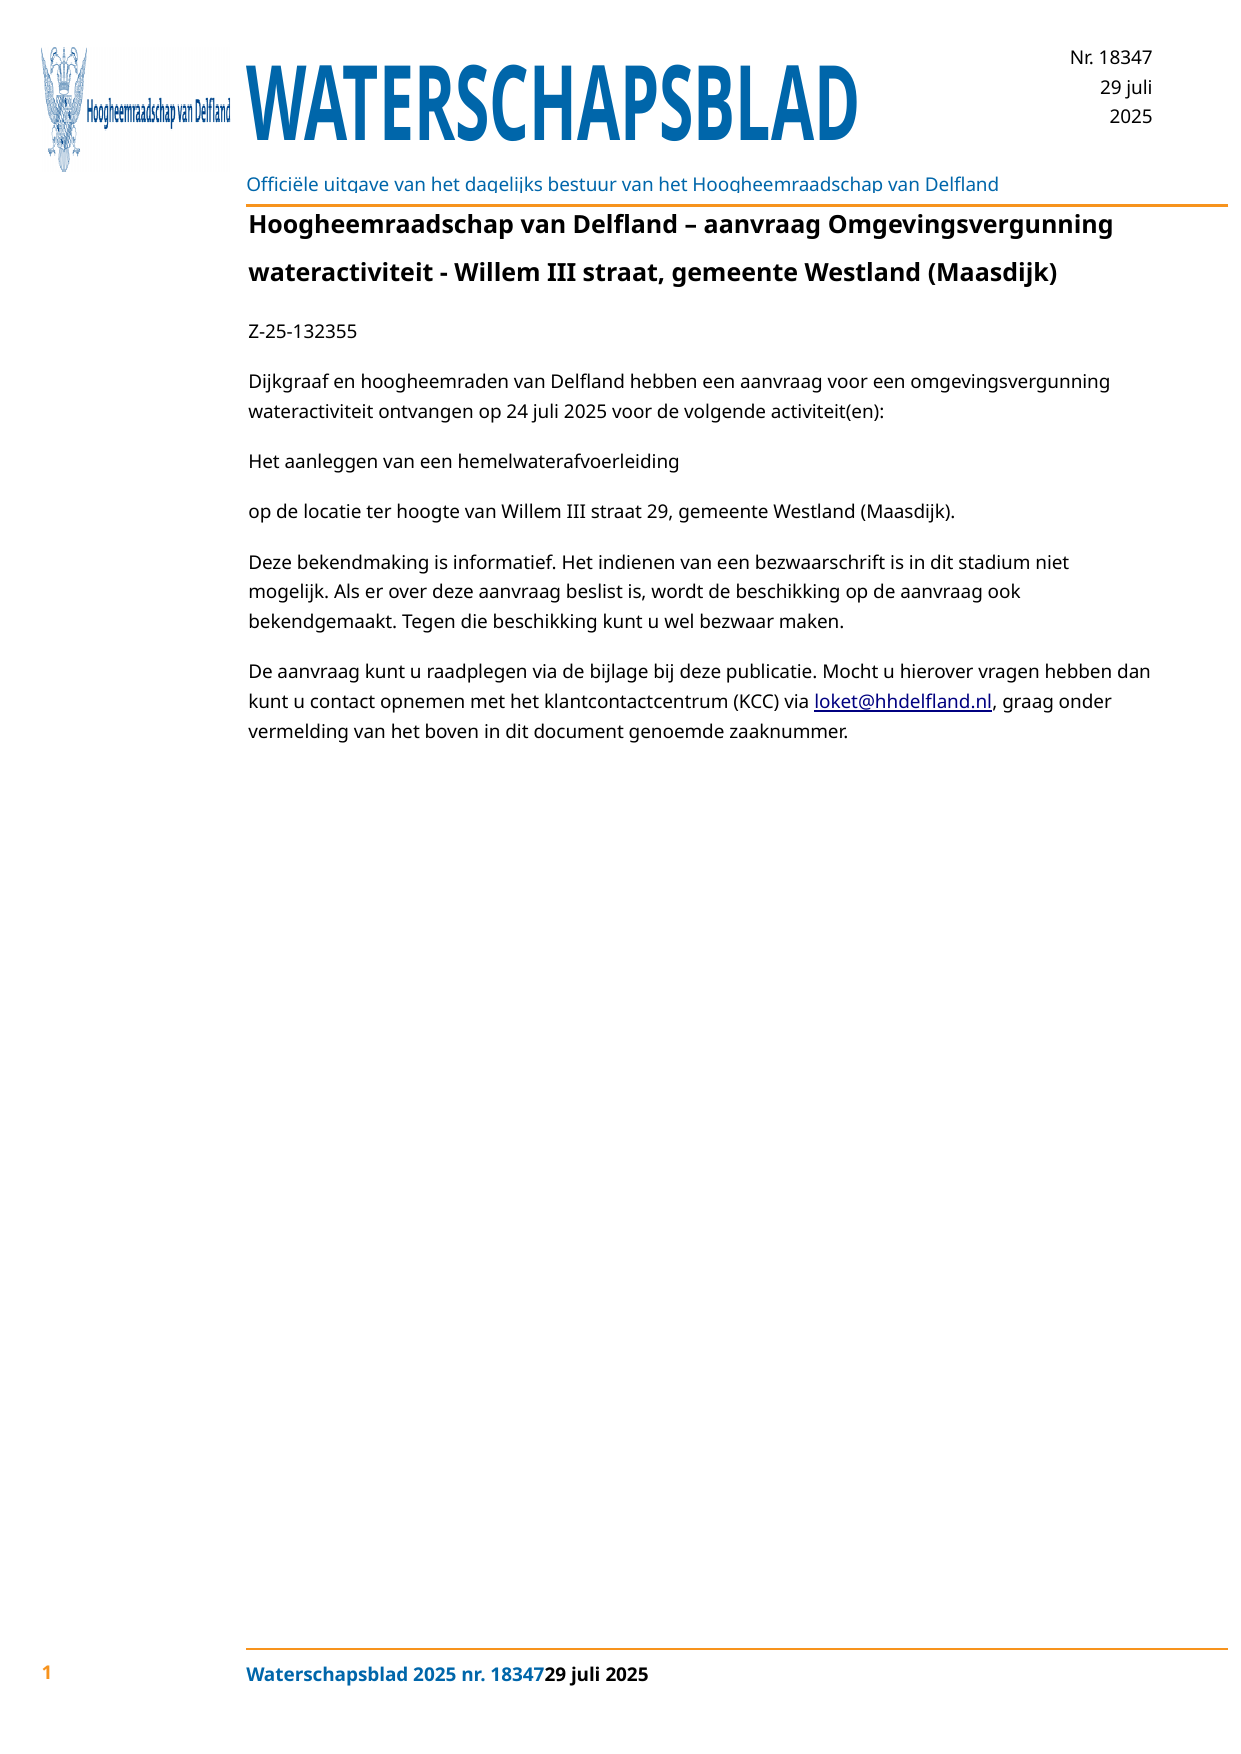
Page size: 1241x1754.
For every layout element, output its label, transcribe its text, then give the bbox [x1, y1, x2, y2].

text De aanvraag kunt u raadplegen via de bijlage bij deze publicatie. Mocht u hierover vragen hebben dan kunt u contact opnemen met het klantcontactcentrum (KCC) via loket@hhdelfland.nl, graag onder vermelding van het boven in dit document genoemde zaaknummer. [248, 659, 1152, 744]
picture [41, 47, 231, 172]
text Dijkgraaf en hoogheemraden van Delfland hebben een aanvraag voor een omgevingsvergunning wateractiviteit ontvangen op 24 juli 2025 voor de volgende activiteit(en): [248, 368, 1152, 424]
text Z-25-132355 [248, 318, 1152, 344]
text Hoogheemraadschap van Delfland – aanvraag Omgevingsvergunning wateractiviteit - Willem III straat, gemeente Westland (Maasdijk) [248, 207, 1152, 288]
text Deze bekendmaking is informatief. Het indienen van een bezwaarschrift is in dit stadium niet mogelijk. Als er over deze aanvraag beslist is, wordt de beschikking op de aanvraag ook bekendgemaakt. Tegen die beschikking kunt u wel bezwaar maken. [248, 549, 1152, 634]
text op de locatie ter hoogte van Willem III straat 29, gemeente Westland (Maasdijk). [248, 499, 1152, 524]
text Het aanleggen van een hemelwaterafvoerleiding [248, 448, 1152, 474]
